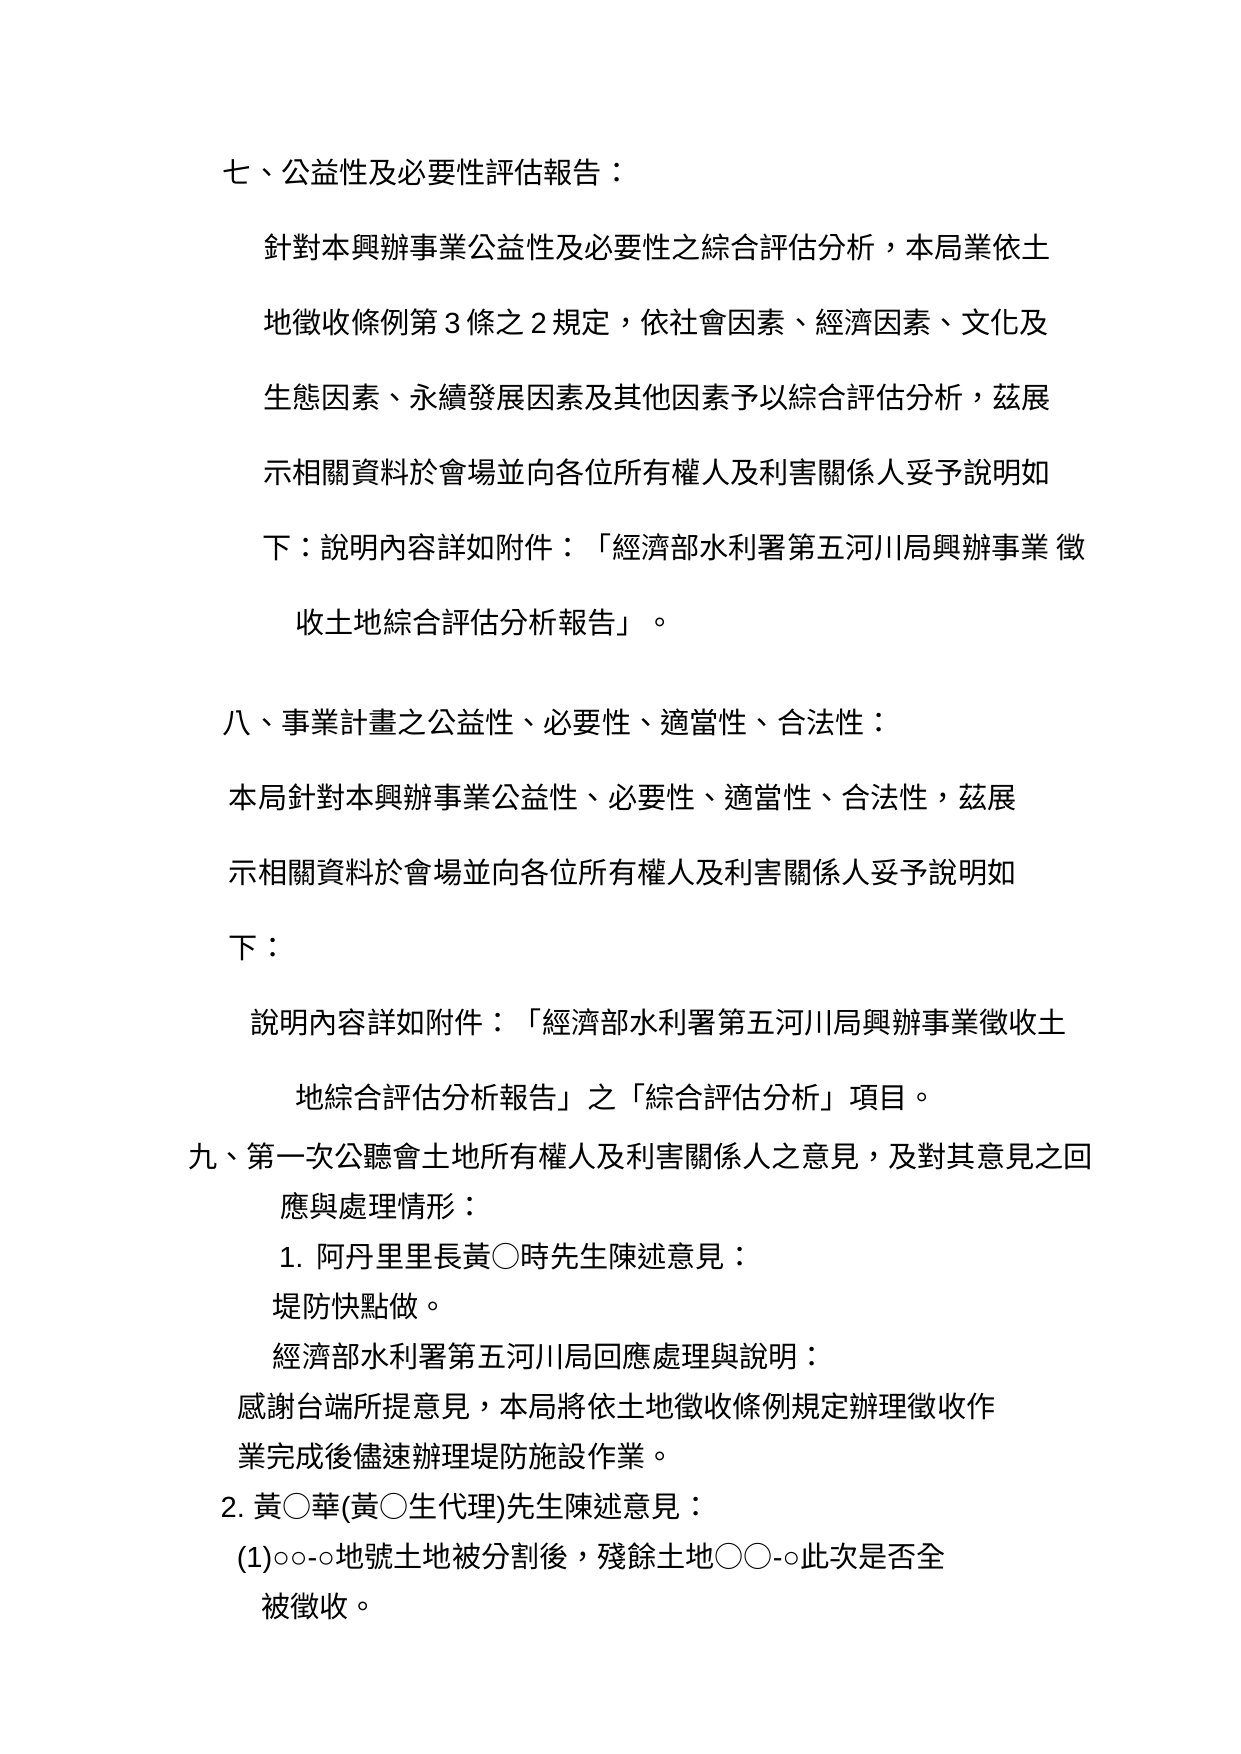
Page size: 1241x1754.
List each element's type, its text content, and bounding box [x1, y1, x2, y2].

text 業完成後儘速辦理堤防施設作業。 [148, 1427, 1092, 1477]
text 九、第一次公聽會土地所有權人及利害關係人之意見，及對其意見之回應與處理情形： [148, 1127, 1092, 1227]
text 2. 黃○華(黃○生代理)先生陳述意見： [148, 1477, 1092, 1527]
text 本局針對本興辦事業公益性、必要性、適當性、合法性，茲展 [148, 752, 1092, 827]
text 經濟部水利署第五河川局回應處理與說明： [224, 1327, 1092, 1377]
text 下： [148, 902, 1092, 977]
list 阿丹里里長黃○時先生陳述意見： [279, 1227, 1092, 1277]
text 示相關資料於會場並向各位所有權人及利害關係人妥予說明如 [223, 427, 1092, 502]
text 堤防快點做。 [224, 1277, 1092, 1327]
text 針對本興辦事業公益性及必要性之綜合評估分析，本局業依土 [223, 202, 1092, 277]
text 八、事業計畫之公益性、必要性、適當性、合法性： [223, 677, 1092, 752]
text (1)○○-○地號土地被分割後，殘餘土地○○-○此次是否全 [148, 1527, 1092, 1577]
text 下：說明內容詳如附件：「經濟部水利署第五河川局興辦事業 徵收土地綜合評估分析報告」。 [221, 502, 1092, 652]
text 被徵收。 [148, 1577, 1092, 1627]
text 生態因素、永續發展因素及其他因素予以綜合評估分析，茲展 [223, 352, 1092, 427]
text 說明內容詳如附件：「經濟部水利署第五河川局興辦事業徵收土地綜合評估分析報告」之「綜合評估分析」項目。 [185, 977, 1092, 1127]
text 七、公益性及必要性評估報告： [223, 127, 1092, 202]
text 示相關資料於會場並向各位所有權人及利害關係人妥予說明如 [148, 827, 1092, 902]
text 地徵收條例第3條之2規定，依社會因素、經濟因素、文化及 [223, 277, 1092, 352]
text 感謝台端所提意見，本局將依土地徵收條例規定辦理徵收作 [148, 1377, 1092, 1427]
